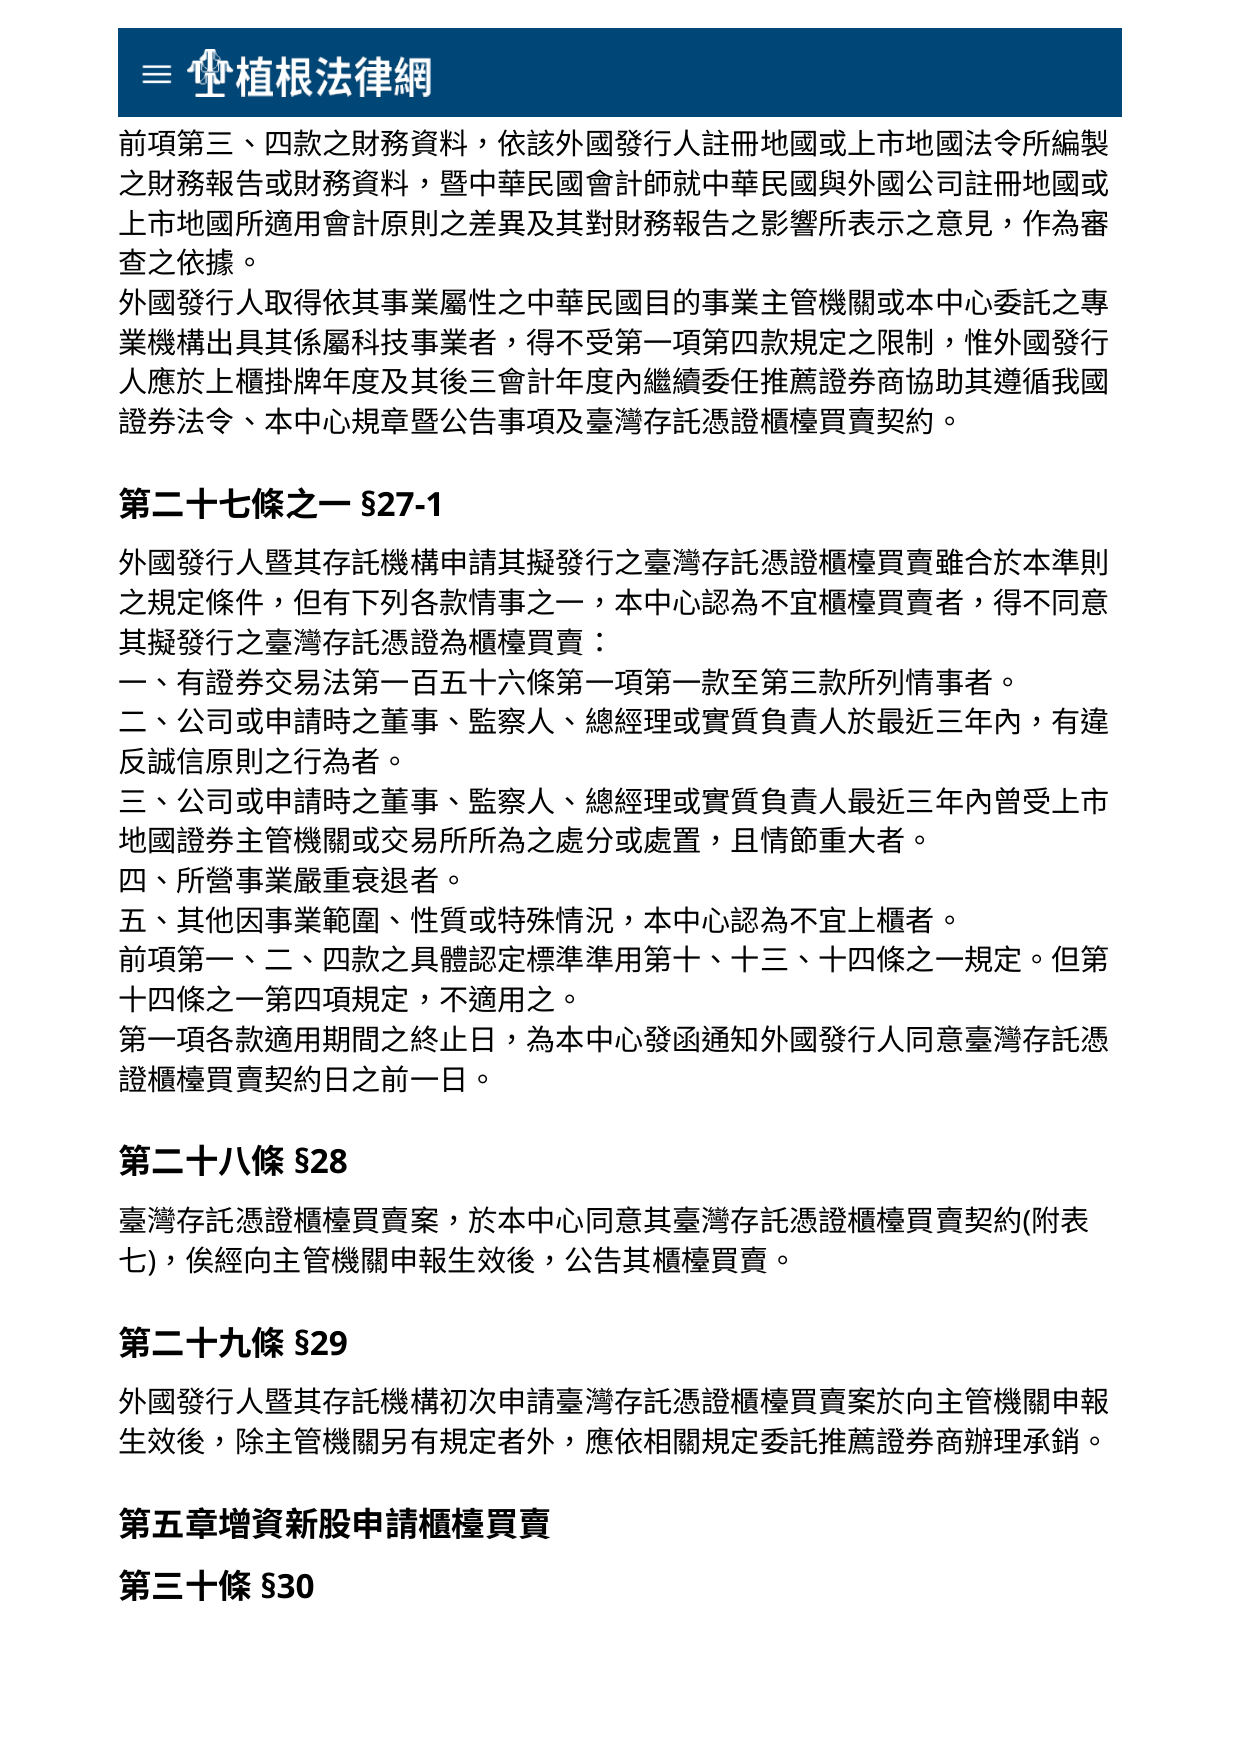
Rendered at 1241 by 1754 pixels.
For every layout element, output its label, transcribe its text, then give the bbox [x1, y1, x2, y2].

text 第二十九條 §29 [118, 1319, 1122, 1365]
text 外國發行人暨其存託機構初次申請臺灣存託憑證櫃檯買賣案於向主管機關申報生效後，除主管機關另有規定者外，應依相關規定委託推薦證券商辦理承銷。 [118, 1381, 1122, 1461]
text 第二十八條 §28 [118, 1138, 1122, 1183]
text 四、所營事業嚴重衰退者。 [118, 860, 1122, 900]
text 臺灣存託憑證櫃檯買賣案，於本中心同意其臺灣存託憑證櫃檯買賣契約(附表七)，俟經向主管機關申報生效後，公告其櫃檯買賣。 [118, 1200, 1122, 1279]
text 前項第三、四款之財務資料，依該外國發行人註冊地國或上市地國法令所編製之財務報告或財務資料，暨中華民國會計師就中華民國與外國公司註冊地國或上市地國所適用會計原則之差異及其對財務報告之影響所表示之意見，作為審查之依據。 [118, 123, 1122, 282]
text 五、其他因事業範圍、性質或特殊情況，本中心認為不宜上櫃者。 [118, 900, 1122, 940]
text 一、有證券交易法第一百五十六條第一項第一款至第三款所列情事者。 [118, 662, 1122, 702]
text 第二十七條之一 §27-1 [118, 481, 1122, 526]
picture [118, 28, 1122, 117]
text 外國發行人取得依其事業屬性之中華民國目的事業主管機關或本中心委託之專業機構出具其係屬科技事業者，得不受第一項第四款規定之限制，惟外國發行人應於上櫃掛牌年度及其後三會計年度內繼續委任推薦證券商協助其遵循我國證券法令、本中心規章暨公告事項及臺灣存託憑證櫃檯買賣契約。 [118, 282, 1122, 441]
text 第五章增資新股申請櫃檯買賣 [118, 1500, 1122, 1546]
text 二、公司或申請時之董事、監察人、總經理或實質負責人於最近三年內，有違反誠信原則之行為者。 [118, 702, 1122, 781]
text 三、公司或申請時之董事、監察人、總經理或實質負責人最近三年內曾受上市地國證券主管機關或交易所所為之處分或處置，且情節重大者。 [118, 781, 1122, 860]
text 第一項各款適用期間之終止日，為本中心發函通知外國發行人同意臺灣存託憑證櫃檯買賣契約日之前一日。 [118, 1019, 1122, 1098]
text 前項第一、二、四款之具體認定標準準用第十、十三、十四條之一規定。但第十四條之一第四項規定，不適用之。 [118, 940, 1122, 1019]
text 外國發行人暨其存託機構申請其擬發行之臺灣存託憑證櫃檯買賣雖合於本準則之規定條件，但有下列各款情事之一，本中心認為不宜櫃檯買賣者，得不同意其擬發行之臺灣存託憑證為櫃檯買賣： [118, 543, 1122, 662]
text 第三十條 §30 [118, 1562, 1122, 1608]
